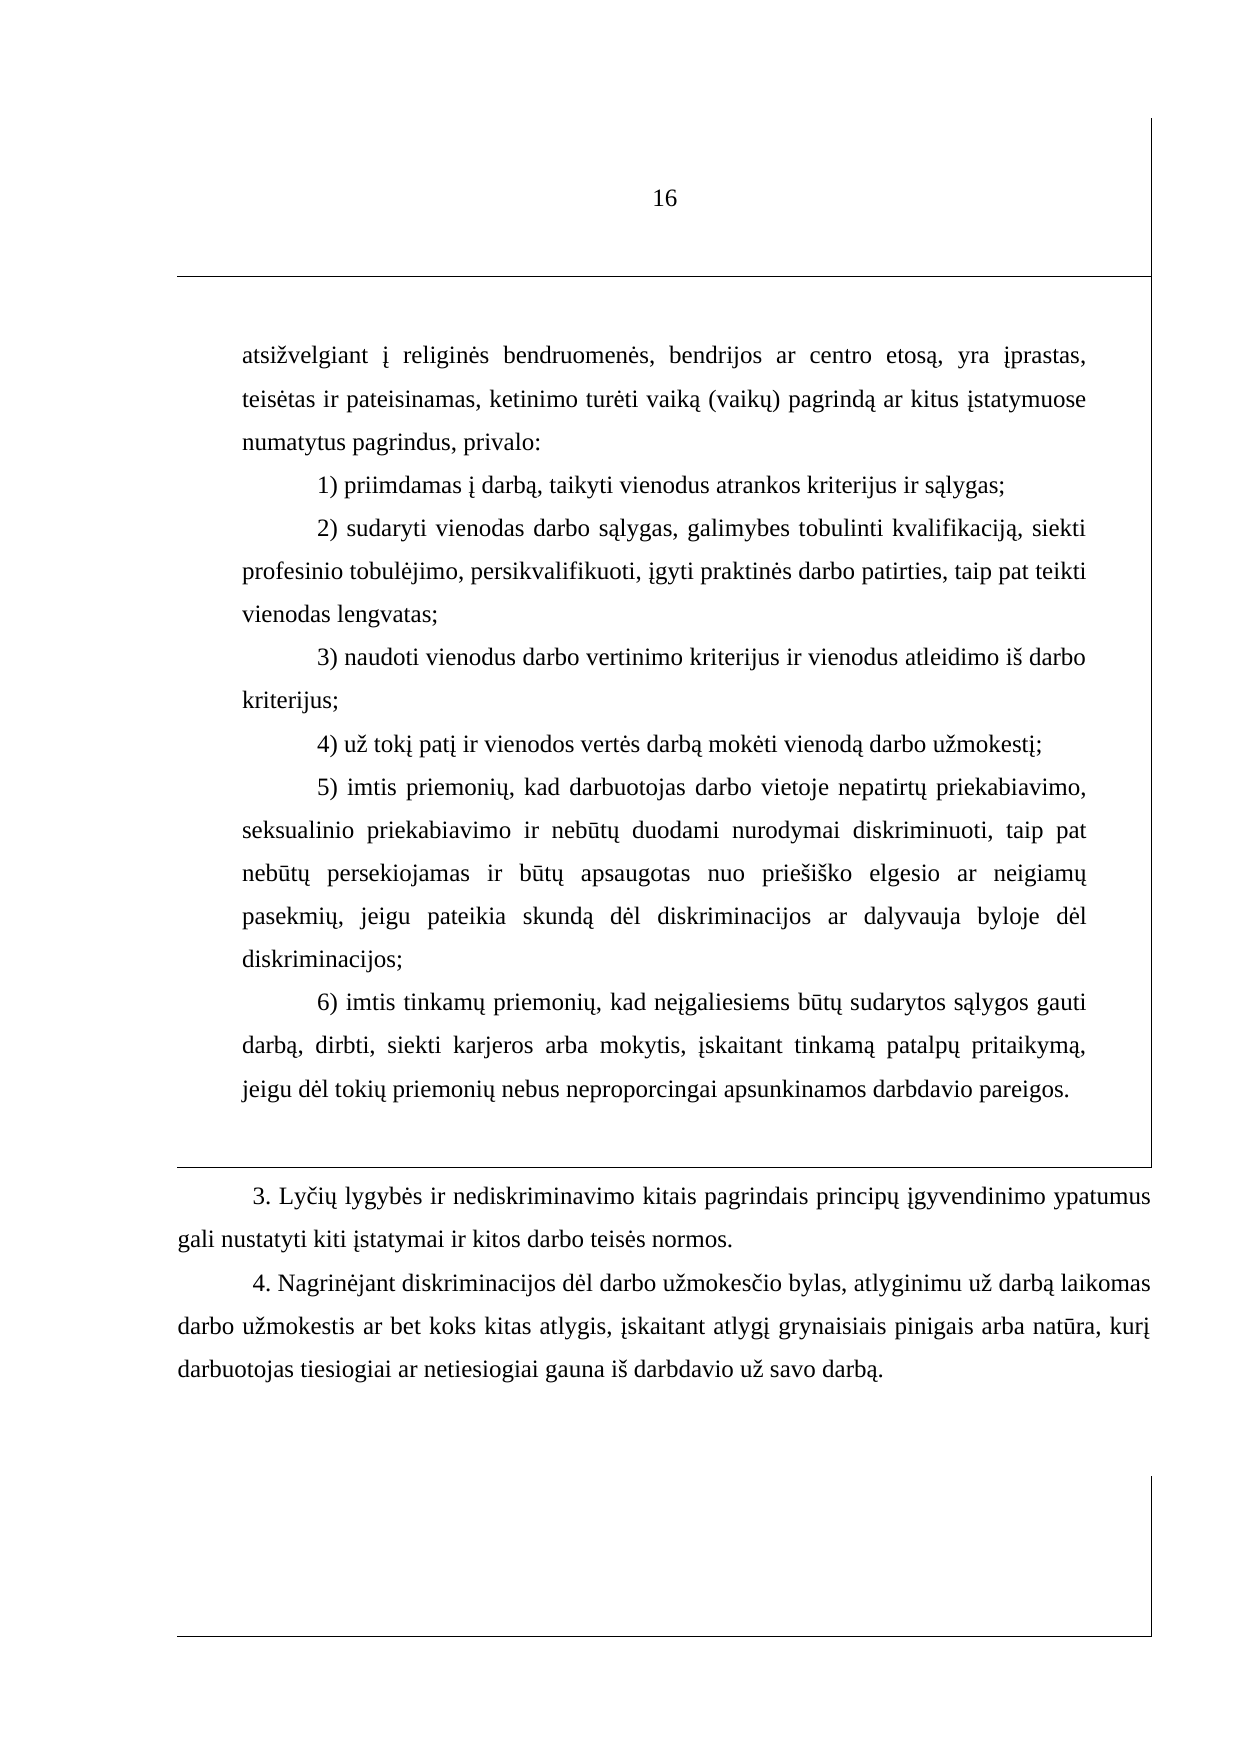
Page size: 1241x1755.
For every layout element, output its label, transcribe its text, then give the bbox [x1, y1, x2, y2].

text 4. Nagrinėjant diskriminacijos dėl darbo užmokesčio bylas, atlyginimu už darbą laikomas darbo užmokestis ar bet koks kitas atlygis, įskaitant atlygį grynaisiais pinigais arba natūra, kurį darbuotojas tiesiogiai ar netiesiogiai gauna iš darbdavio už savo darbą. [177, 1268, 1152, 1383]
text 6) imtis tinkamų priemonių, kad neįgaliesiems būtų sudarytos sąlygos gauti darbą, dirbti, siekti karjeros arba mokytis, įskaitant tinkamą patalpų pritaikymą, jeigu dėl tokių priemonių nebus neproporcingai apsunkinamos darbdavio pareigos. [177, 923, 1152, 1167]
text 4) už tokį patį ir vienodos vertės darbą mokėti vienodą darbo užmokestį; [177, 664, 1152, 707]
text 1) priimdamas į darbą, taikyti vienodus atrankos kriterijus ir sąlygas; [177, 405, 1152, 448]
text 5) imtis priemonių, kad darbuotojas darbo vietoje nepatirtų priekabiavimo, seksualinio priekabiavimo ir nebūtų duodami nurodymai diskriminuoti, taip pat nebūtų persekiojamas ir būtų apsaugotas nuo priešiško elgesio ar neigiamų pasekmių, jeigu pateikia skundą dėl diskriminacijos ar dalyvauja byloje dėl diskriminacijos; [177, 707, 1152, 923]
text 2) sudaryti vienodas darbo sąlygas, galimybes tobulinti kvalifikaciją, siekti profesinio tobulėjimo, persikvalifikuoti, įgyti praktinės darbo patirties, taip pat teikti vienodas lengvatas; [177, 448, 1152, 578]
text 3) naudoti vienodus darbo vertinimo kriterijus ir vienodus atleidimo iš darbo kriterijus; [177, 578, 1152, 664]
text 3. Lyčių lygybės ir nediskriminavimo kitais pagrindais principų įgyvendinimo ypatumus gali nustatyti kiti įstatymai ir kitos darbo teisės normos. [177, 1181, 1152, 1253]
text 2. Įgyvendindamas lyčių lygybės ir nediskriminavimo kitais pagrindais principus, darbdavys, neatsižvelgdamas į lytį, rasę, tautybę, kalbą, kilmę, socialinę padėtį, amžių, lytinę orientaciją, negalią, etninę priklausomybę, religiją, tikėjimą, įsitikinimus ar pažiūras, išskyrus atvejus dėl asmens išpažįstamos religijos, tikėjimo ar įsitikinimų dirbantiems religinėse bendruomenėse, bendrijose ar centruose, jeigu reikalavimas darbuotojui dėl išpažįstamos religijos, tikėjimo ar įsitikinimų, atsižvelgiant į religinės bendruomenės, bendrijos ar centro etosą, yra įprastas, teisėtas ir pateisinamas, ketinimo turėti vaiką (vaikų) pagrindą ar kitus įstatymuose numatytus pagrindus, privalo: [177, 276, 1151, 405]
